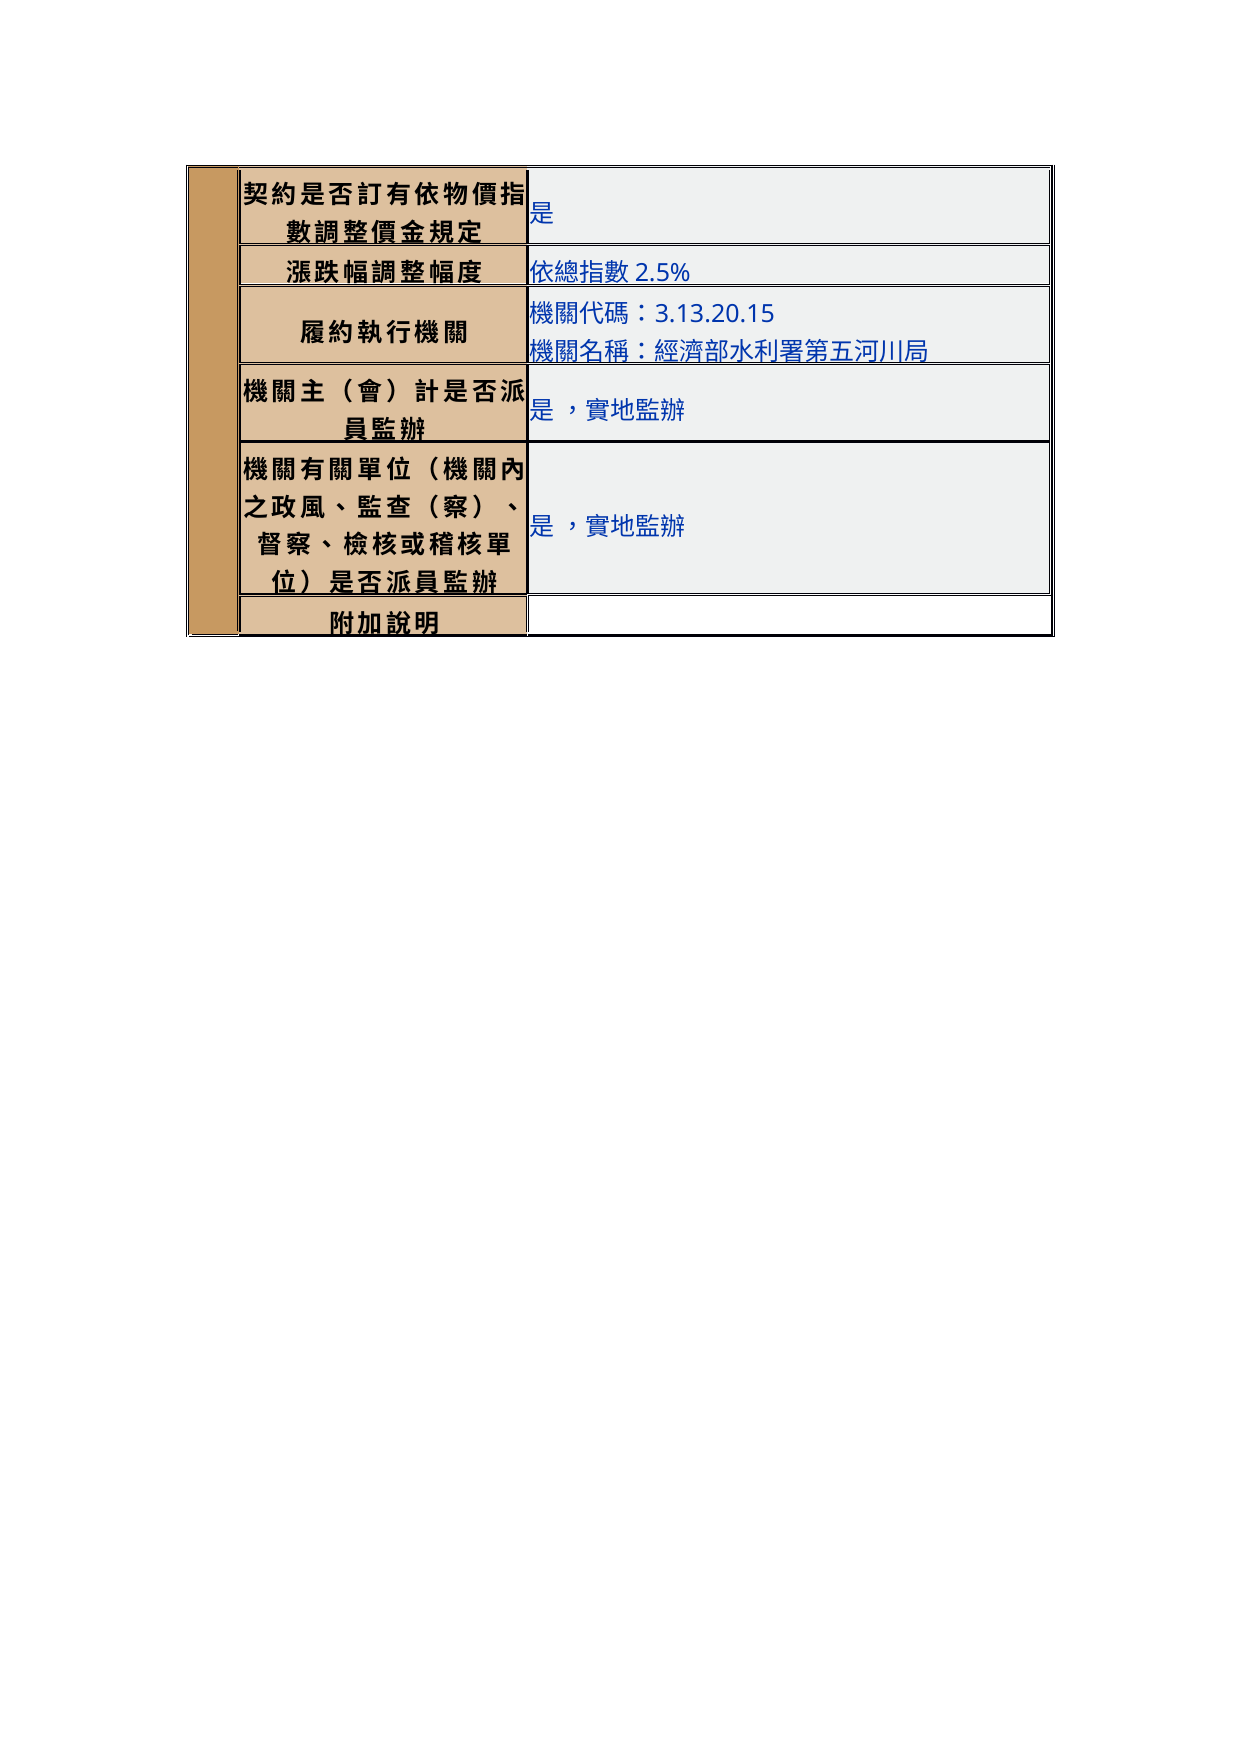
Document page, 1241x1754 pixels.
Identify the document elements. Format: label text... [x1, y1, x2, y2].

table_cell [189, 166, 239, 634]
table_cell 履約執行機關 [241, 287, 526, 362]
table_cell [527, 594, 1050, 634]
table_cell 附加說明 [239, 597, 527, 634]
table_cell 機關有關單位（機關內之政風、監查（察）、督察、檢核或稽核單位）是否派員監辦 [241, 443, 526, 593]
table_cell 漲跌幅調整幅度 [241, 246, 526, 283]
table_cell 是 ，實地監辦 [529, 443, 1049, 593]
table_cell 是 ，實地監辦 [529, 365, 1049, 440]
table_cell 是 [527, 168, 1050, 243]
table_cell 契約是否訂有依物價指數調整價金規定 [239, 168, 527, 243]
table_cell 機關主（會）計是否派員監辦 [241, 365, 526, 440]
table_cell 機關代碼：3.13.20.15 機關名稱：經濟部水利署第五河川局 [529, 287, 1049, 362]
table_cell 依總指數2.5% [529, 246, 1049, 283]
